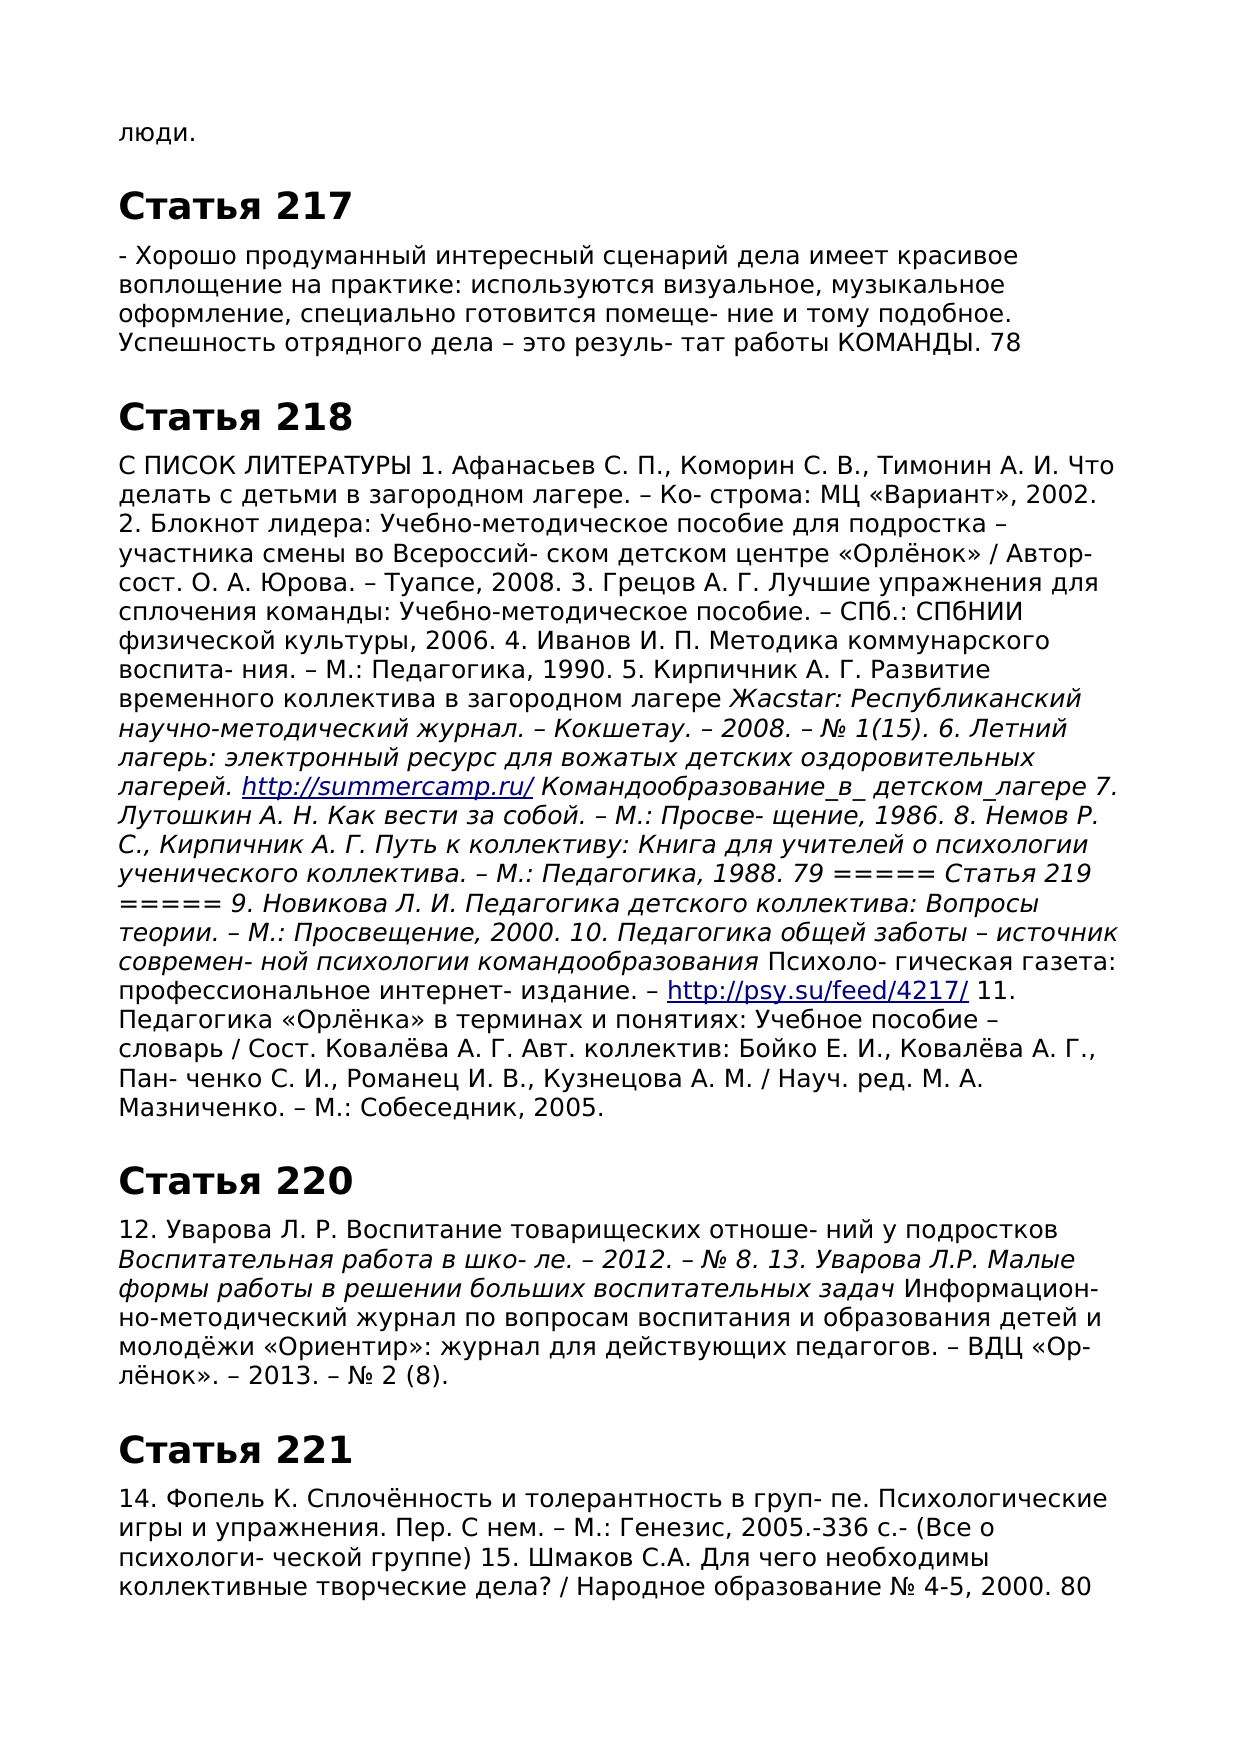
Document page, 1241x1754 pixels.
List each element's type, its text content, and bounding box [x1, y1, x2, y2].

subtitle Статья 218 [118, 395, 1122, 439]
text 14. Фопель К. Сплочённость и толерантность в груп- пе. Психологические игры и упражнения. Пер. С нем. – М.: Генезис, 2005.-336 с.- (Все о психологи- ческой группе) 15. Шмаков С.А. Для чего необходимы коллективные творческие дела? / Народное образование № 4-5, 2000. 80 [118, 1484, 1122, 1601]
text люди. [118, 118, 1122, 147]
text 12. Уварова Л. Р. Воспитание товарищеских отноше- ний у подростков Воспитательная работа в шко- ле. – 2012. – № 8. 13. Уварова Л.Р. Малые формы работы в решении больших воспитательных задач Информацион- но-методический журнал по вопросам воспитания и образования детей и молодёжи «Ориентир»: журнал для действующих педагогов. – ВДЦ «Ор- лёнок». – 2013. – № 2 (8). [118, 1216, 1122, 1391]
text С ПИСОК ЛИТЕРАТУРЫ 1. Афанасьев С. П., Коморин С. В., Тимонин А. И. Что делать с детьми в загородном лагере. – Ко- строма: МЦ «Вариант», 2002. 2. Блокнот лидера: Учебно-методическое пособие для подростка – участника смены во Всероссий- ском детском центре «Орлёнок» / Автор-сост. О. А. Юрова. – Туапсе, 2008. 3. Грецов А. Г. Лучшие упражнения для сплочения команды: Учебно-методическое пособие. – СПб.: СПбНИИ физической культуры, 2006. 4. Иванов И. П. Методика коммунарского воспита- ния. – М.: Педагогика, 1990. 5. Кирпичник А. Г. Развитие временного коллектива в загородном лагере Жacstar: Республиканский научно-методический журнал. – Кокшетау. – 2008. – № 1(15). 6. Летний лагерь: электронный ресурс для вожатых детских оздоровительных лагерей. http://summercamp.ru/ Командообразование_в_ детском_лагере 7. Лутошкин А. Н. Как вести за собой. – М.: Просве- щение, 1986. 8. Немов Р. С., Кирпичник А. Г. Путь к коллективу: Книга для учителей о психологии ученического коллектива. – М.: Педагогика, 1988. 79 ===== Статья 219 ===== 9. Новикова Л. И. Педагогика детского коллектива: Вопросы теории. – М.: Просвещение, 2000. 10. Педагогика общей заботы – источник современ- ной психологии командообразования Психоло- гическая газета: профессиональное интернет- издание. – http://psy.su/feed/4217/ 11. Педагогика «Орлёнка» в терминах и понятиях: Учебное пособие – словарь / Сост. Ковалёва А. Г. Авт. коллектив: Бойко Е. И., Ковалёва А. Г., Пан- ченко С. И., Романец И. В., Кузнецова А. М. / Науч. ред. М. А. Мазниченко. – М.: Собеседник, 2005. [118, 451, 1122, 1122]
subtitle Статья 220 [118, 1159, 1122, 1203]
subtitle Статья 221 [118, 1428, 1122, 1472]
subtitle Статья 217 [118, 185, 1122, 228]
text - Хорошо продуманный интересный сценарий дела имеет красивое воплощение на практике: используются визуальное, музыкальное оформление, специально готовится помеще- ние и тому подобное. Успешность отрядного дела – это резуль- тат работы КОМАНДЫ. 78 [118, 241, 1122, 358]
